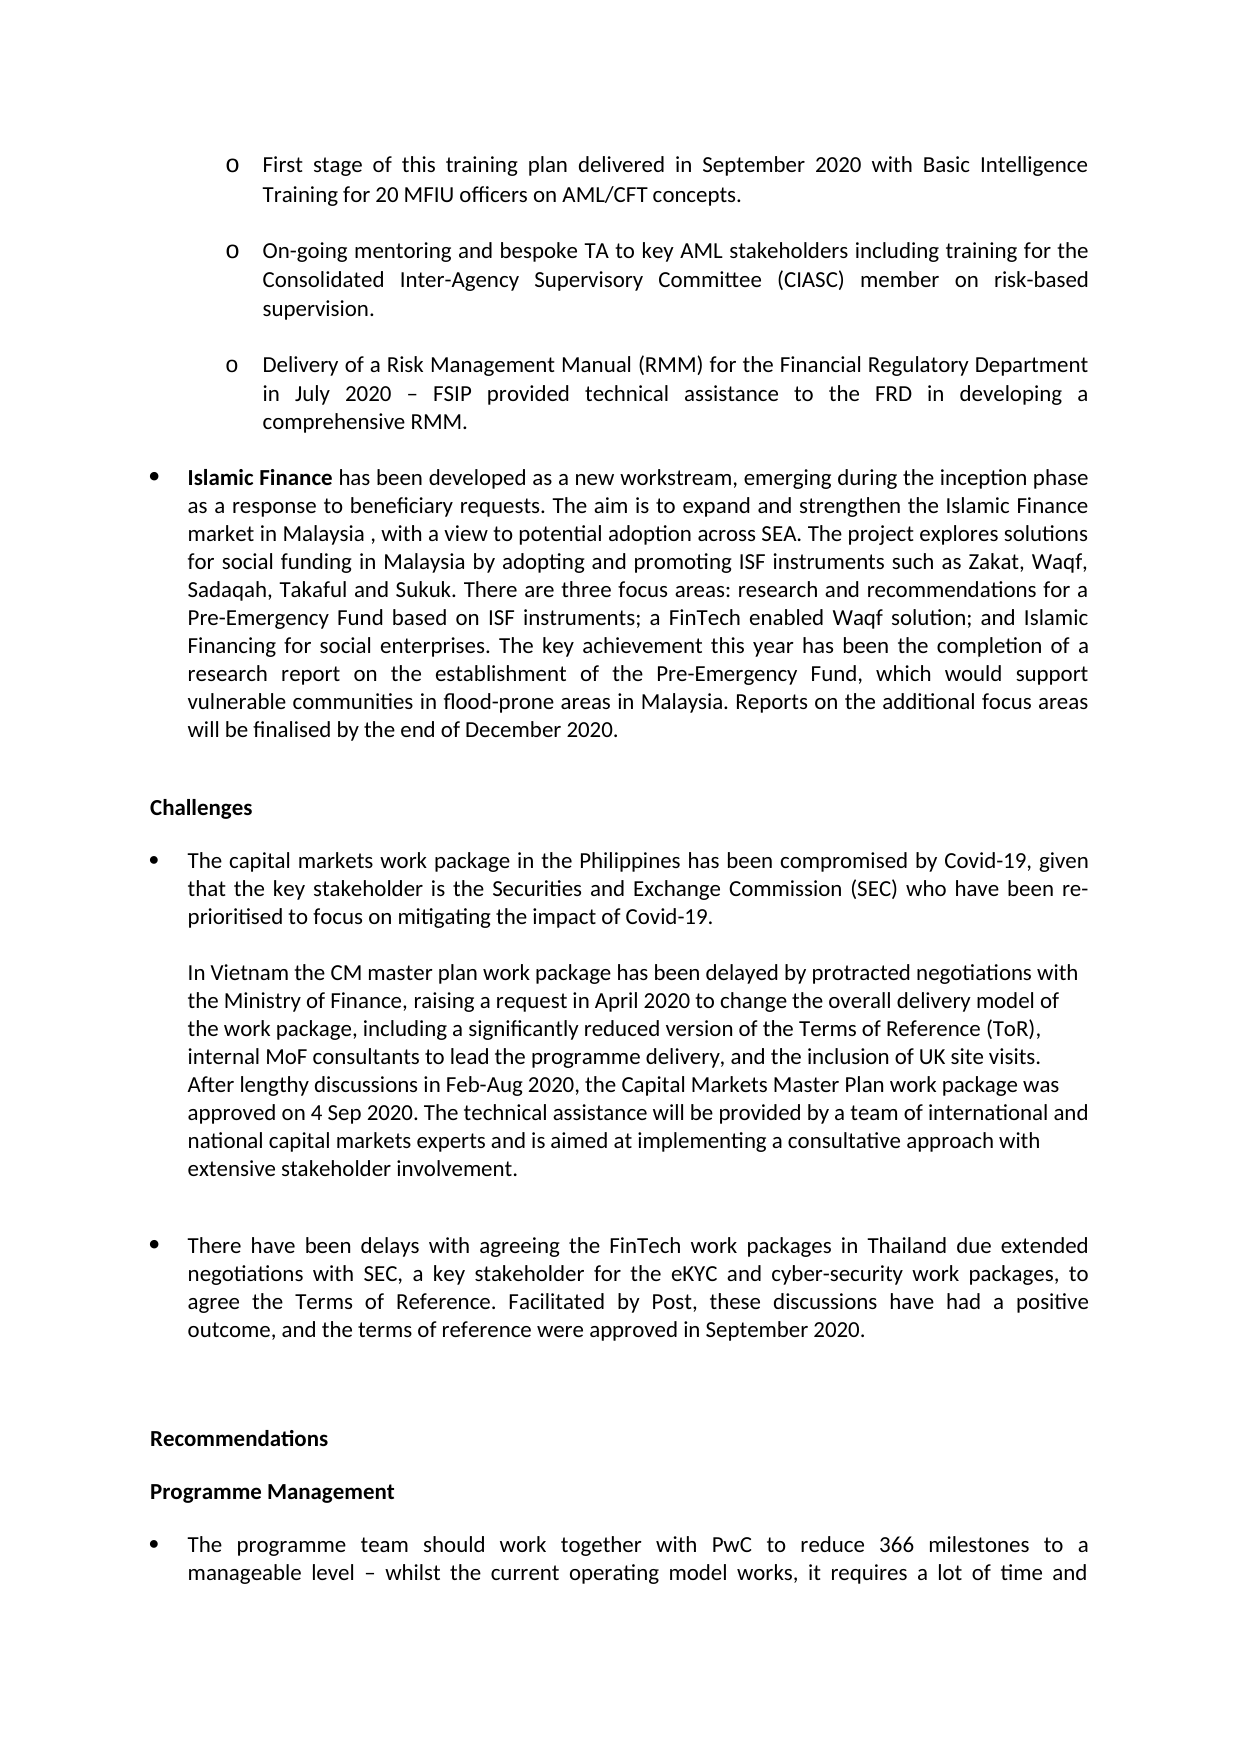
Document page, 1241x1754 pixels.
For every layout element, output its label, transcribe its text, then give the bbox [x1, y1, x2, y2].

list The capital markets work package in the Philippines has been compromised by Covid-19, given that the key stakeholder is the Securities and Exchange Commission (SEC) who have been re-prioritised to focus on mitigating the impact of Covid-19. [150, 846, 1090, 930]
list On-going mentoring and bespoke TA to key AML stakeholders including training for the Consolidated Inter-Agency Supervisory Committee (CIASC) member on risk-based supervision. [225, 236, 1090, 322]
list Delivery of a Risk Management Manual (RMM) for the Financial Regulatory Department in July 2020 – FSIP provided technical assistance to the FRD in developing a comprehensive RMM. [225, 350, 1090, 435]
text In Vietnam the CM master plan work package has been delayed by protracted negotiations with the Ministry of Finance, raising a request in April 2020 to change the overall delivery model of the work package, including a significantly reduced version of the Terms of Reference (ToR), internal MoF consultants to lead the programme delivery, and the inclusion of UK site visits. After lengthy discussions in Feb-Aug 2020, the Capital Markets Master Plan work package was approved on 4 Sep 2020. The technical assistance will be provided by a team of international and national capital markets experts and is aimed at implementing a consultative approach with extensive stakeholder involvement. [187, 958, 1090, 1182]
text Challenges [150, 793, 1090, 821]
list The programme team should work together with PwC to reduce 366 milestones to a manageable level – whilst the current operating model works, it requires a lot of time and [150, 1530, 1090, 1586]
list There have been delays with agreeing the FinTech work packages in Thailand due extended negotiations with SEC, a key stakeholder for the eKYC and cyber-security work packages, to agree the Terms of Reference. Facilitated by Post, these discussions have had a positive outcome, and the terms of reference were approved in September 2020. [150, 1231, 1090, 1343]
text Recommendations [150, 1424, 1090, 1452]
list Islamic Finance has been developed as a new workstream, emerging during the inception phase as a response to beneficiary requests. The aim is to expand and strengthen the Islamic Finance market in Malaysia , with a view to potential adoption across SEA. The project explores solutions for social funding in Malaysia by adopting and promoting ISF instruments such as Zakat, Waqf, Sadaqah, Takaful and Sukuk. There are three focus areas: research and recommendations for a Pre-Emergency Fund based on ISF instruments; a FinTech enabled Waqf solution; and Islamic Financing for social enterprises. The key achievement this year has been the completion of a research report on the establishment of the Pre-Emergency Fund, which would support vulnerable communities in flood-prone areas in Malaysia. Reports on the additional focus areas will be finalised by the end of December 2020. [150, 463, 1090, 743]
text Programme Management [150, 1477, 1090, 1505]
list First stage of this training plan delivered in September 2020 with Basic Intelligence Training for 20 MFIU officers on AML/CFT concepts. [225, 150, 1090, 208]
